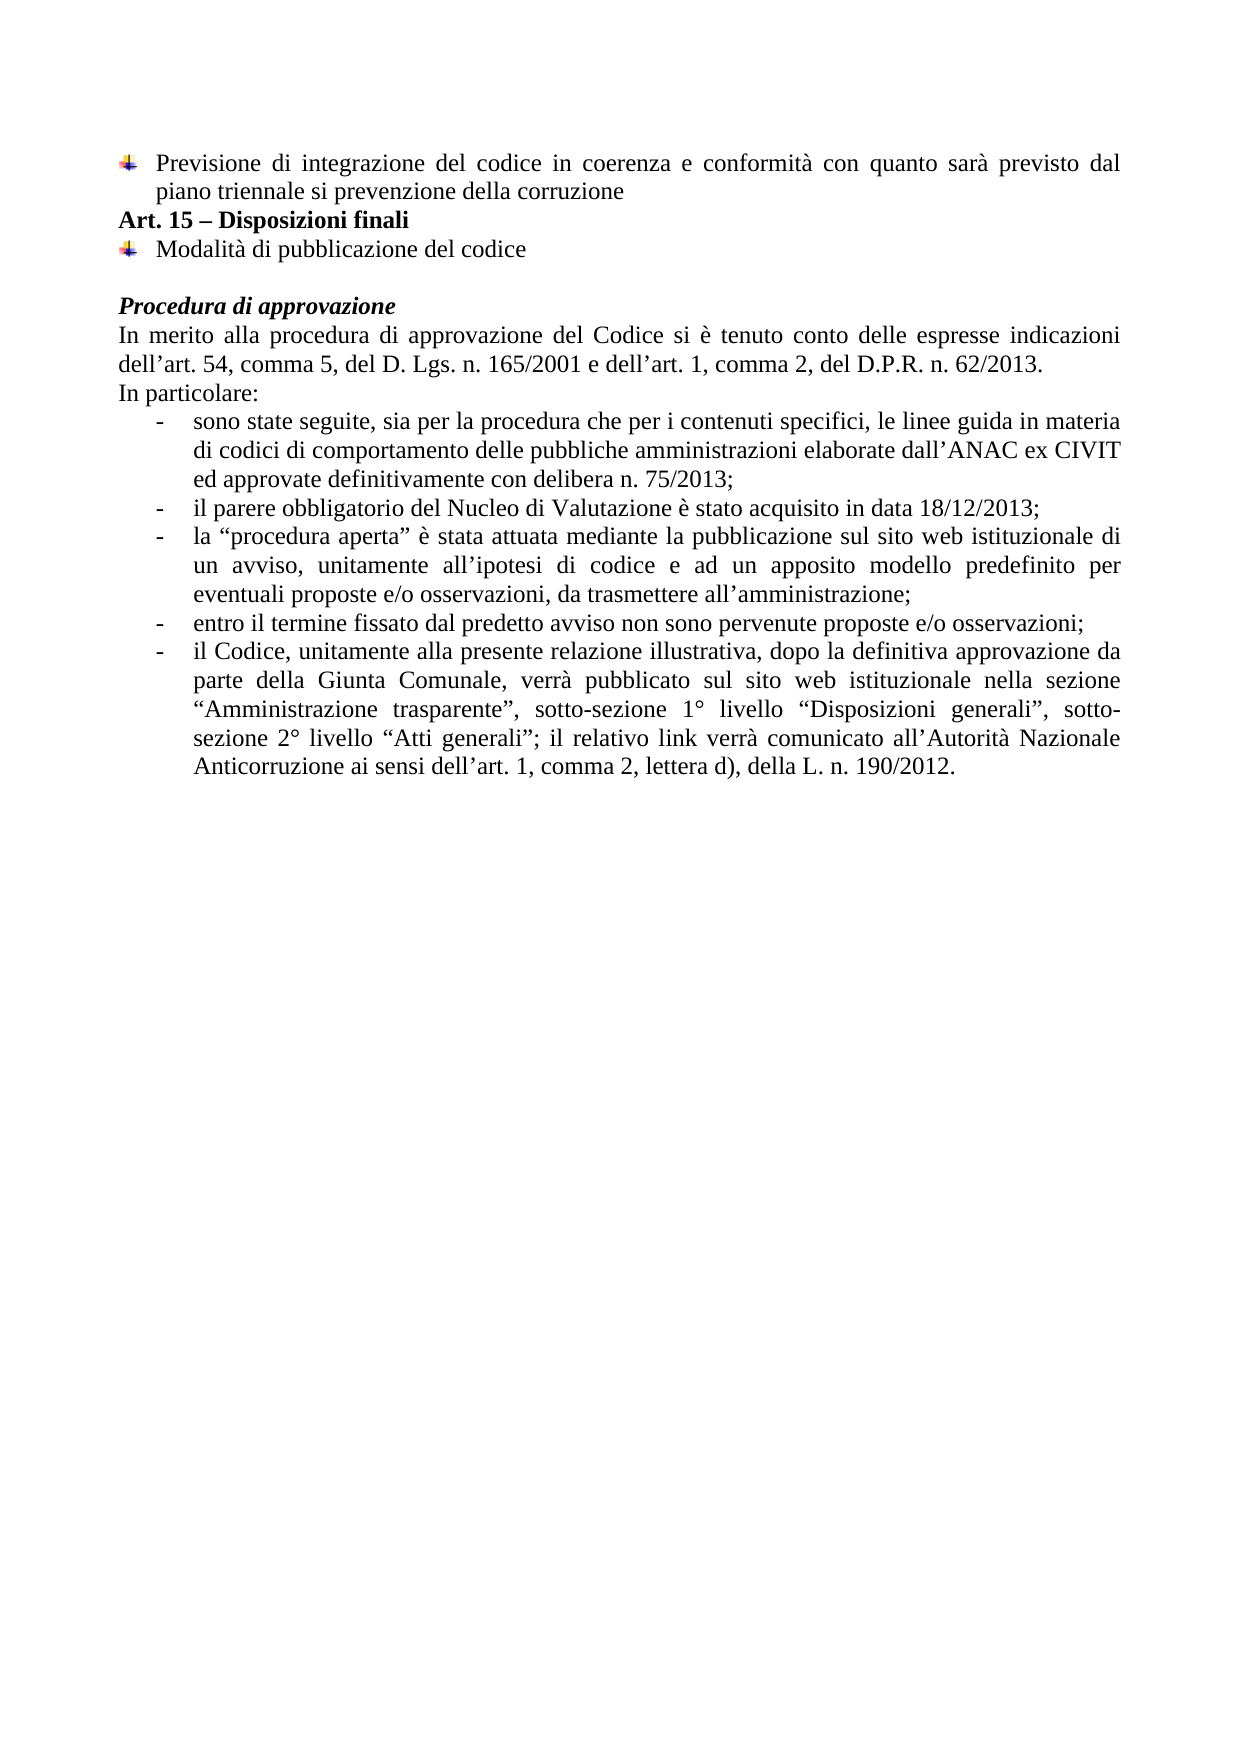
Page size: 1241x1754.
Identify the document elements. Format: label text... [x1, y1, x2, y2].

list la “procedura aperta” è stata attuata mediante la pubblicazione sul sito web istituzionale di un avviso, unitamente all’ipotesi di codice e ad un apposito modello predefinito per eventuali proposte e/o osservazioni, da trasmettere all’amministrazione; [156, 521, 1122, 608]
list Modalità di pubblicazione del codice [118, 234, 1122, 263]
list il parere obbligatorio del Nucleo di Valutazione è stato acquisito in data 18/12/2013; [156, 493, 1122, 521]
list entro il termine fissato dal predetto avviso non sono pervenute proposte e/o osservazioni; [156, 608, 1122, 636]
list Previsione di integrazione del codice in coerenza e conformità con quanto sarà previsto dal piano triennale si prevenzione della corruzione [118, 148, 1122, 205]
text Procedura di approvazione [118, 291, 1122, 320]
list il Codice, unitamente alla presente relazione illustrativa, dopo la definitiva approvazione da parte della Giunta Comunale, verrà pubblicato sul sito web istituzionale nella sezione “Amministrazione trasparente”, sotto-sezione 1° livello “Disposizioni generali”, sotto-sezione 2° livello “Atti generali”; il relativo link verrà comunicato all’Autorità Nazionale Anticorruzione ai sensi dell’art. 1, comma 2, lettera d), della L. n. 190/2012. [156, 636, 1122, 780]
list sono state seguite, sia per la procedura che per i contenuti specifici, le linee guida in materia di codici di comportamento delle pubbliche amministrazioni elaborate dall’ANAC ex CIVIT ed approvate definitivamente con delibera n. 75/2013; [156, 406, 1122, 493]
text In particolare: [118, 378, 1122, 406]
picture [119, 239, 137, 257]
picture [119, 153, 137, 171]
text In merito alla procedura di approvazione del Codice si è tenuto conto delle espresse indicazioni dell’art. 54, comma 5, del D. Lgs. n. 165/2001 e dell’art. 1, comma 2, del D.P.R. n. 62/2013. [118, 320, 1122, 378]
text Art. 15 – Disposizioni finali [118, 205, 1122, 234]
